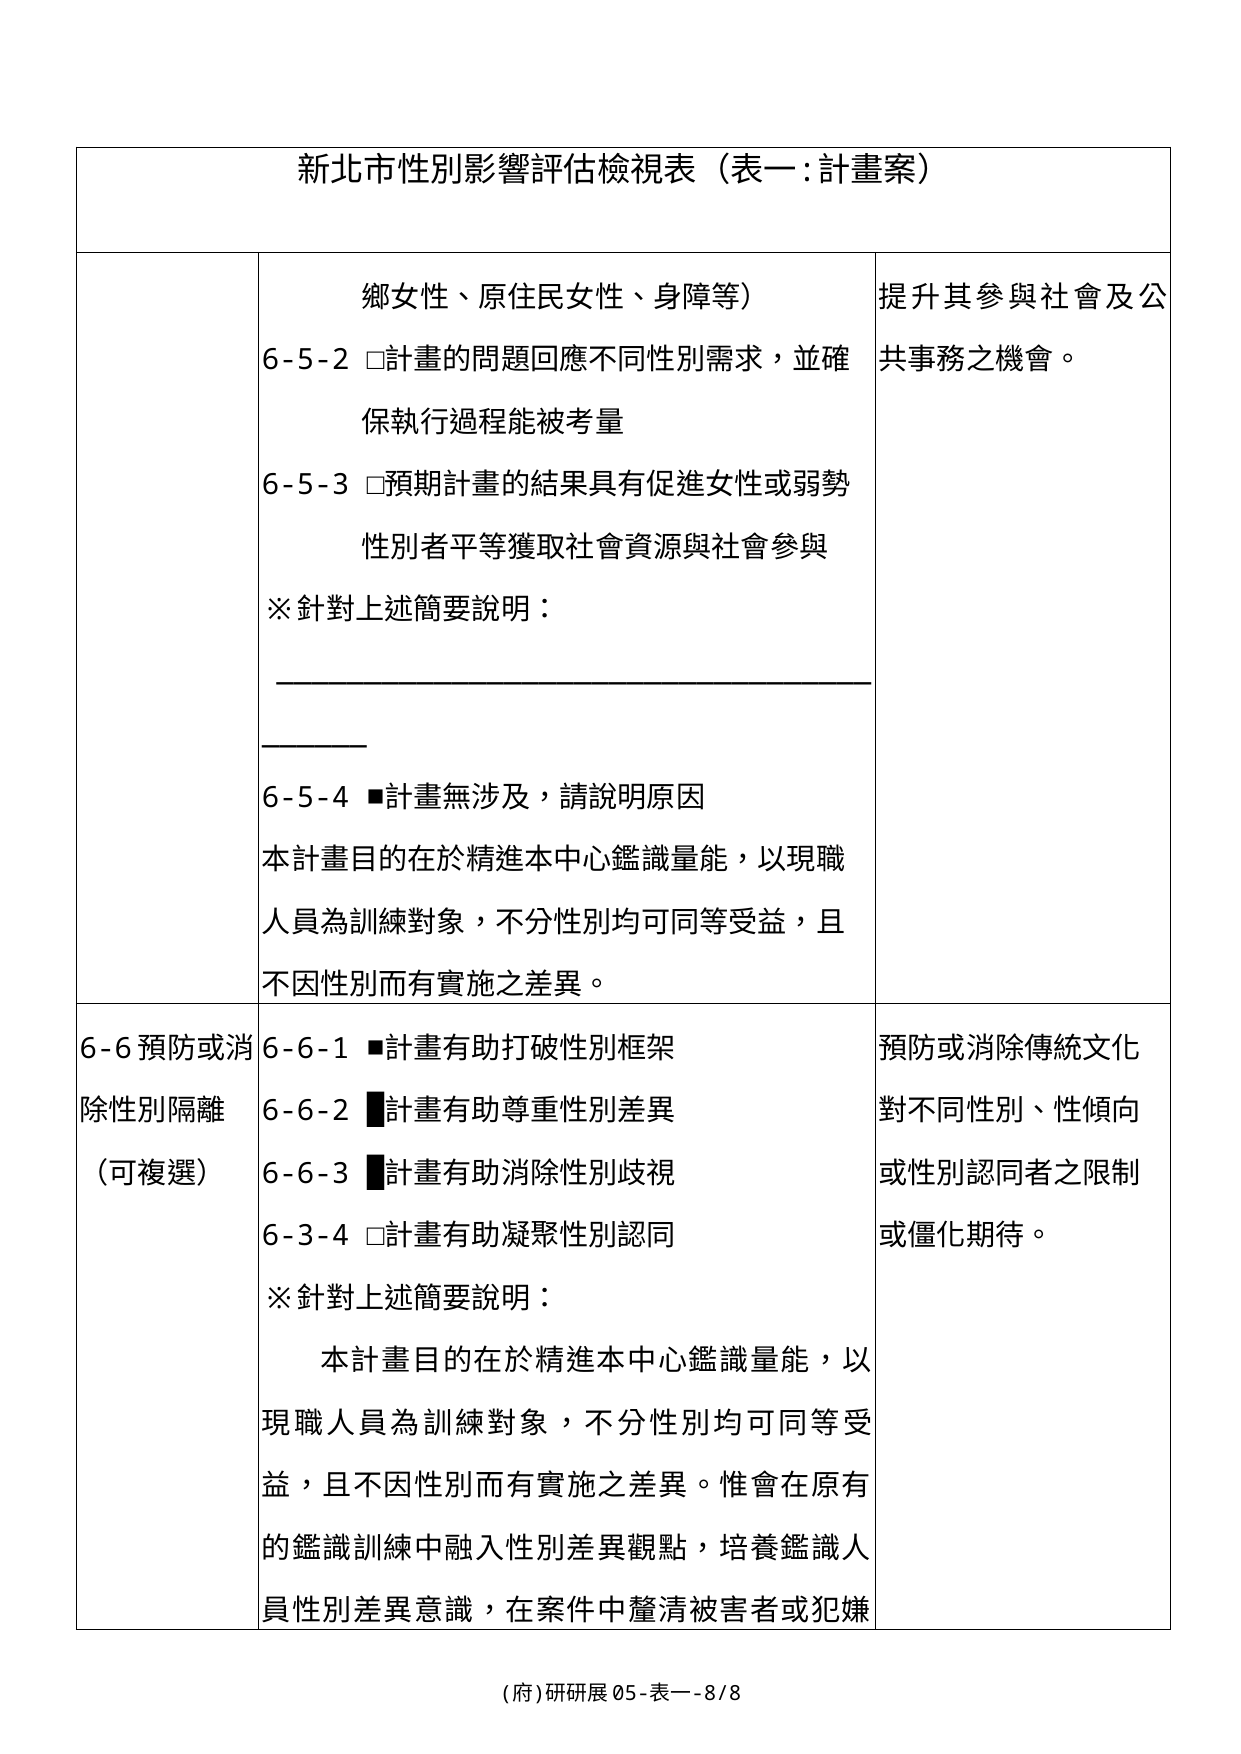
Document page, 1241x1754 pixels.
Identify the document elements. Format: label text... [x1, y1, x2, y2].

table_cell 6-6-1 ■計畫有助打破性別框架 6-6-2 █計畫有助尊重性別差異 6-6-3 █計畫有助消除性別歧視 6-3-4 □計畫有助凝聚性別認同 ※針對上述簡要說明： 本計畫目的在於精進本中心鑑識量能，以現職人員為訓練對象，不分性別均可同等受益，且不因性別而有實施之差異。惟會在原有的鑑識訓練中融入性別差異觀點，培養鑑識人員性別差異意識，在案件中釐清被害者或犯嫌 [259, 1004, 875, 1629]
table_header 新北市性別影響評估檢視表（表一:計畫案） [77, 148, 1170, 252]
table_cell 鄉女性、原住民女性、身障等） 6-5-2 □計畫的問題回應不同性別需求，並確保執行過程能被考量 6-5-3 □預期計畫的結果具有促進女性或弱勢性別者平等獲取社會資源與社會參與 ※針對上述簡要說明： ________________________________________ 6-5-4 ■計畫無涉及，請說明原因 本計畫目的在於精進本中心鑑識量能，以現職人員為訓練對象，不分性別均可同等受益，且不因性別而有實施之差異。 [259, 253, 875, 1003]
table_cell 6-6預防或消除性別隔離（可複選） [77, 1004, 258, 1629]
table_cell 預防或消除傳統文化對不同性別、性傾向或性別認同者之限制或僵化期待。 [876, 1004, 1170, 1629]
table_cell 提升其參與社會及公共事務之機會。 [876, 253, 1170, 1003]
table_cell [77, 253, 258, 1003]
